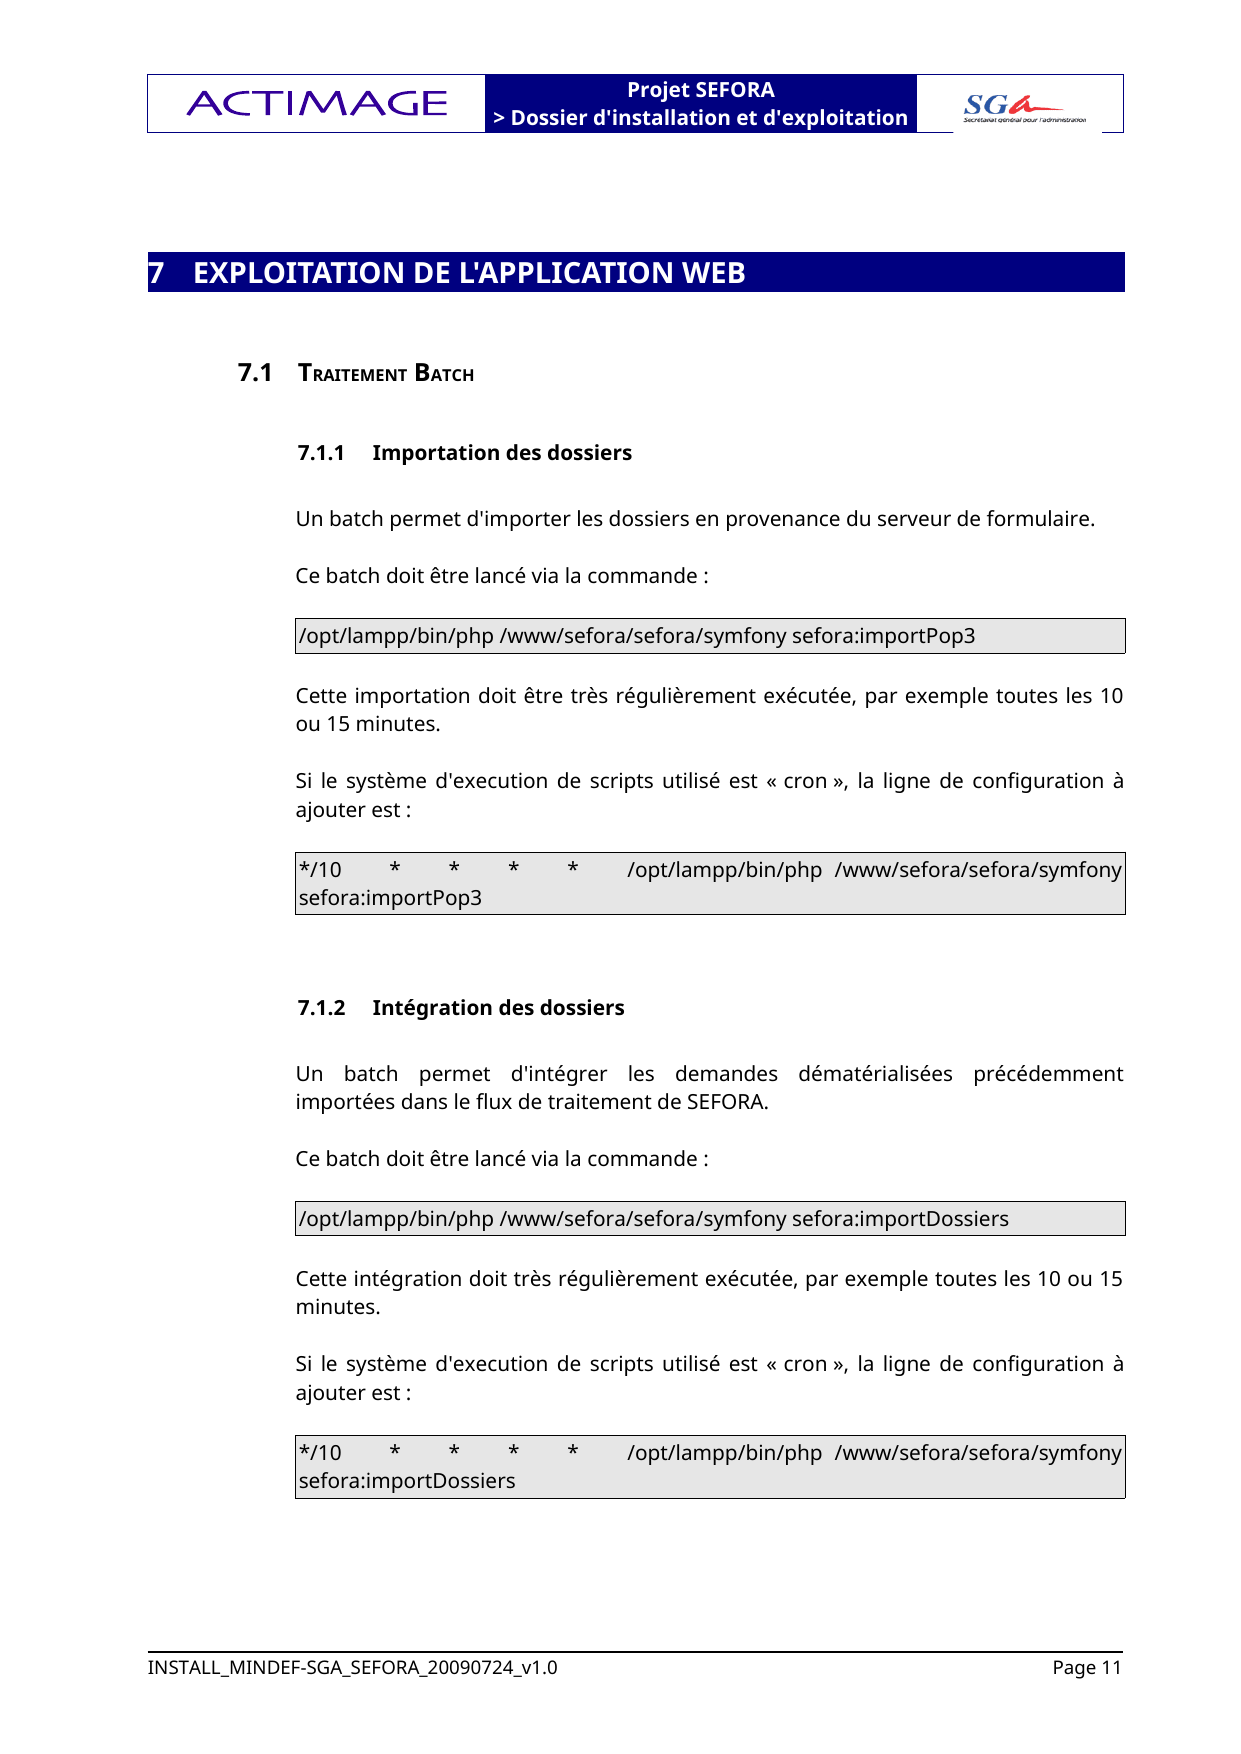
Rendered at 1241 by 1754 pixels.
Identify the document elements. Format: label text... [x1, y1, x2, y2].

text Si le système d'execution de scripts utilisé est « cron », la ligne de configuration à ajouter est : [295, 1349, 1125, 1406]
text Ce batch doit être lancé via la commande : [295, 561, 1125, 590]
subtitle Exploitation de l'application Web [148, 252, 1125, 292]
subtitle Intégration des dossiers [298, 993, 1125, 1021]
text Cette intégration doit très régulièrement exécutée, par exemple toutes les 10 ou 15 minutes. [295, 1264, 1125, 1321]
text Un batch permet d'intégrer les demandes dématérialisées précédemment importées dans le flux de traitement de SEFORA. [295, 1059, 1125, 1116]
text */10 * * * * /opt/lampp/bin/php /www/sefora/sefora/symfony sefora:importPop3 [296, 853, 1125, 914]
text Ce batch doit être lancé via la commande : [295, 1144, 1125, 1173]
text /opt/lampp/bin/php /www/sefora/sefora/symfony sefora:importPop3 [296, 619, 1125, 653]
text Cette importation doit être très régulièrement exécutée, par exemple toutes les 10 ou 15 minutes. [295, 681, 1125, 738]
text */10 * * * * /opt/lampp/bin/php /www/sefora/sefora/symfony sefora:importDossiers [296, 1436, 1125, 1498]
text Un batch permet d'importer les dossiers en provenance du serveur de formulaire. [295, 504, 1125, 533]
picture [953, 80, 1102, 141]
subtitle Importation des dossiers [298, 438, 1125, 467]
subtitle Traitement Batch [238, 354, 1125, 388]
text /opt/lampp/bin/php /www/sefora/sefora/symfony sefora:importDossiers [296, 1202, 1125, 1235]
text Si le système d'execution de scripts utilisé est « cron », la ligne de configuration à ajouter est : [295, 766, 1125, 823]
